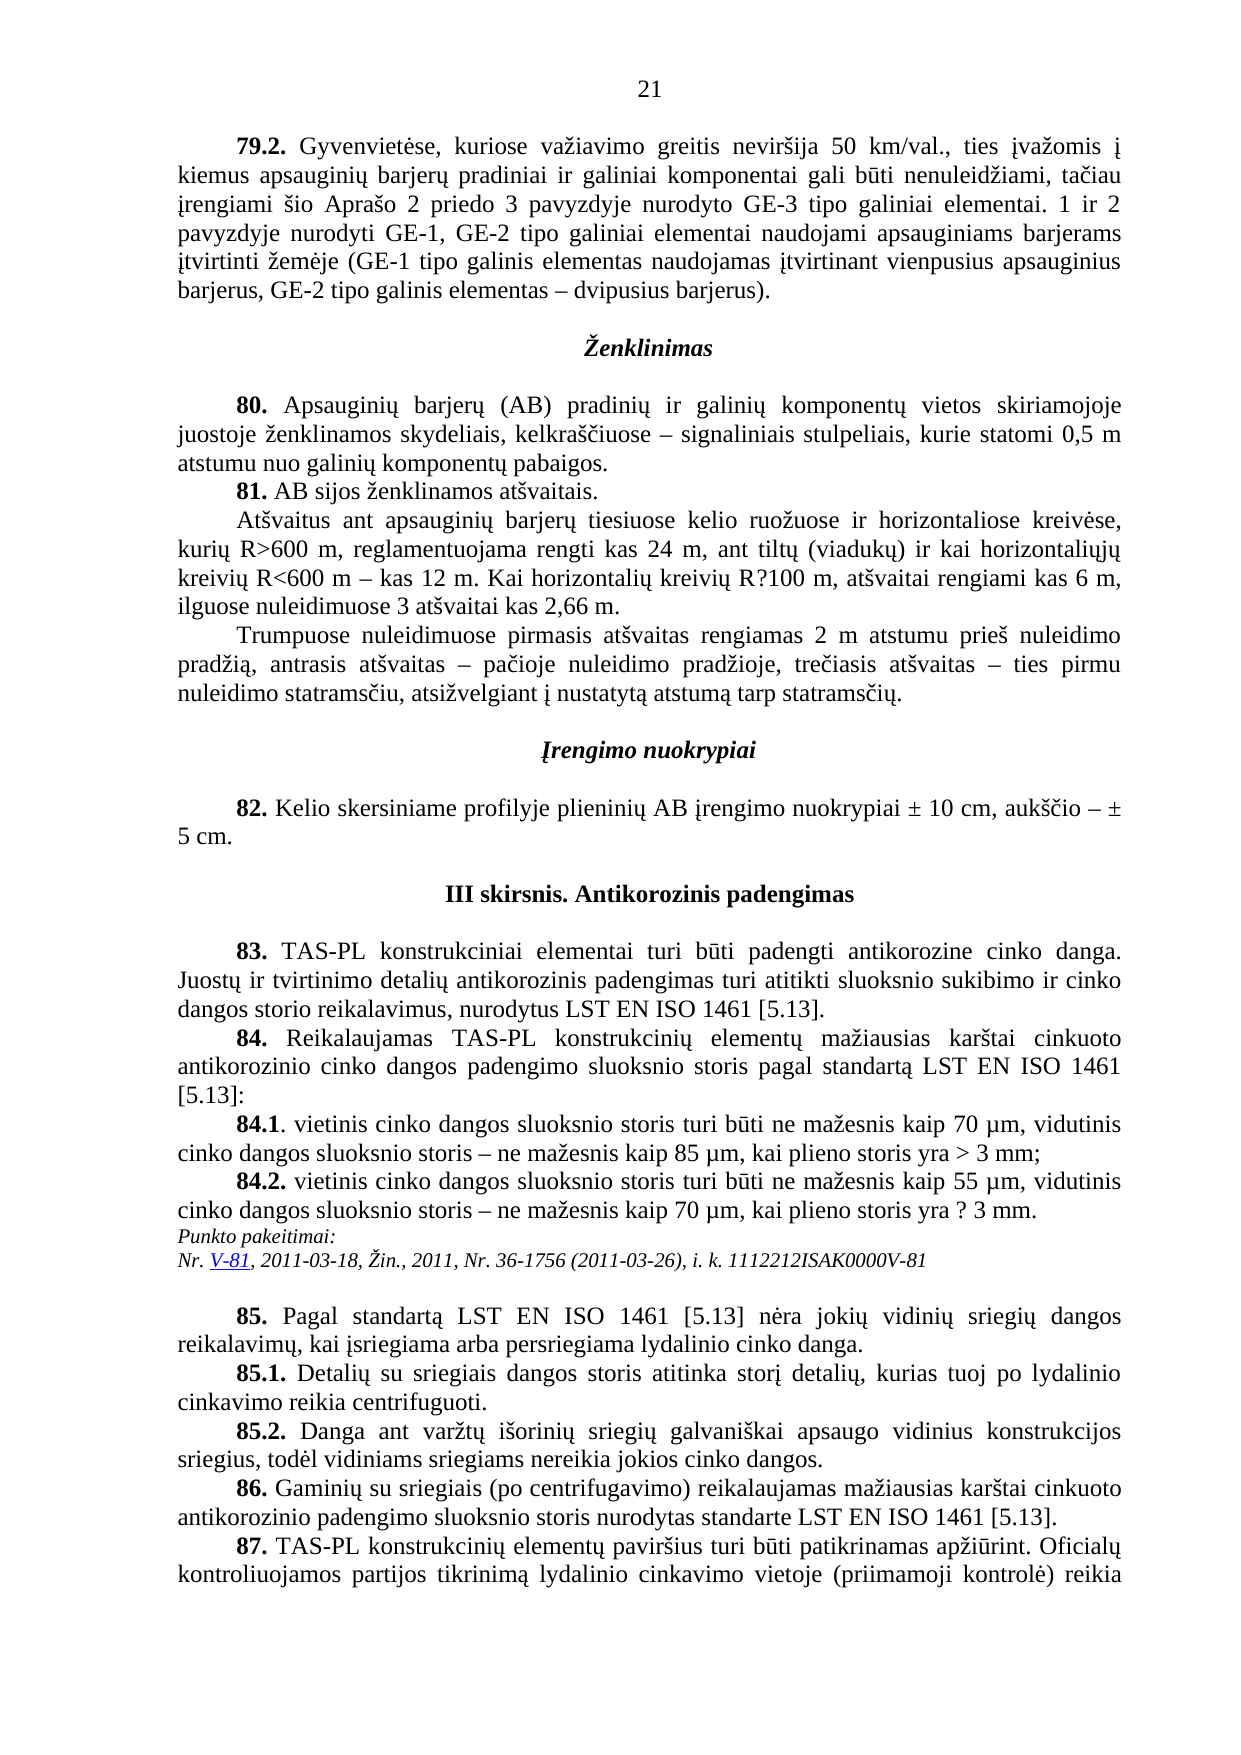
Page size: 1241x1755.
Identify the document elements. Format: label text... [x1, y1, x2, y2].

text Įrengimo nuokrypiai [177, 735, 1122, 764]
text 79.2. Gyvenvietėse, kuriose važiavimo greitis neviršija 50 km/val., ties įvažomis į kiemus apsauginių barjerų pradiniai ir galiniai komponentai gali būti nenuleidžiami, tačiau įrengiami šio Aprašo 2 priedo 3 pavyzdyje nurodyto GE-3 tipo galiniai elementai. 1 ir 2 pavyzdyje nurodyti GE-1, GE-2 tipo galiniai elementai naudojami apsauginiams barjerams įtvirtinti žemėje (GE-1 tipo galinis elementas naudojamas įtvirtinant vienpusius apsauginius barjerus, GE-2 tipo galinis elementas – dvipusius barjerus). [177, 131, 1122, 304]
text III skirsnis. Antikorozinis padengimas [177, 879, 1122, 908]
text Trumpuose nuleidimuose pirmasis atšvaitas rengiamas 2 m atstumu prieš nuleidimo pradžią, antrasis atšvaitas – pačioje nuleidimo pradžioje, trečiasis atšvaitas – ties pirmu nuleidimo statramsčiu, atsižvelgiant į nustatytą atstumą tarp statramsčių. [177, 620, 1122, 706]
text Ženklinimas [177, 333, 1122, 361]
text Atšvaitus ant apsauginių barjerų tiesiuose kelio ruožuose ir horizontaliose kreivėse, kurių R>600 m, reglamentuojama rengti kas 24 m, ant tiltų (viadukų) ir kai horizontaliųjų kreivių R<600 m – kas 12 m. Kai horizontalių kreivių R<=?100 m, atšvaitai rengiami kas 6 m, ilguose nuleidimuose 3 atšvaitai kas 2,66 m. [177, 505, 1122, 620]
text 86. Gaminių su sriegiais (po centrifugavimo) reikalaujamas mažiausias karštai cinkuoto antikorozinio padengimo sluoksnio storis nurodytas standarte LST EN ISO 1461 [5.13]. [177, 1473, 1122, 1531]
text 87. TAS-PL konstrukcinių elementų paviršius turi būti patikrinamas apžiūrint. Oficialų kontroliuojamos partijos tikrinimą lydalinio cinkavimo vietoje (priimamoji kontrolė) reikia [177, 1531, 1122, 1588]
text 81. AB sijos ženklinamos atšvaitais. [177, 476, 1122, 505]
text 85.1. Detalių su sriegiais dangos storis atitinka storį detalių, kurias tuoj po lydalinio cinkavimo reikia centrifuguoti. [177, 1358, 1122, 1416]
text Nr. V-81, 2011-03-18, Žin., 2011, Nr. 36-1756 (2011-03-26), i. k. 1112212ISAK0000V-81 [177, 1248, 1122, 1272]
text 82. Kelio skersiniame profilyje plieninių AB įrengimo nuokrypiai ± 10 cm, aukščio – ± 5 cm. [177, 793, 1122, 850]
text 83. TAS-PL konstrukciniai elementai turi būti padengti antikorozine cinko danga. Juostų ir tvirtinimo detalių antikorozinis padengimas turi atitikti sluoksnio sukibimo ir cinko dangos storio reikalavimus, nurodytus LST EN ISO 1461 [5.13]. [177, 936, 1122, 1023]
text 84. Reikalaujamas TAS-PL konstrukcinių elementų mažiausias karštai cinkuoto antikorozinio cinko dangos padengimo sluoksnio storis pagal standartą LST EN ISO 1461 [5.13]: [177, 1023, 1122, 1109]
text 80. Apsauginių barjerų (AB) pradinių ir galinių komponentų vietos skiriamojoje juostoje ženklinamos skydeliais, kelkraščiuose – signaliniais stulpeliais, kurie statomi 0,5 m atstumu nuo galinių komponentų pabaigos. [177, 390, 1122, 476]
text 85.2. Danga ant varžtų išorinių sriegių galvaniškai apsaugo vidinius konstrukcijos sriegius, todėl vidiniams sriegiams nereikia jokios cinko dangos. [177, 1416, 1122, 1473]
text 84.2. vietinis cinko dangos sluoksnio storis turi būti ne mažesnis kaip 55 µm, vidutinis cinko dangos sluoksnio storis – ne mažesnis kaip 70 µm, kai plieno storis yra ?<= 3 mm. [177, 1166, 1122, 1224]
text 84.1. vietinis cinko dangos sluoksnio storis turi būti ne mažesnis kaip 70 µm, vidutinis cinko dangos sluoksnio storis – ne mažesnis kaip 85 µm, kai plieno storis yra > 3 mm; [177, 1109, 1122, 1166]
text 85. Pagal standartą LST EN ISO 1461 [5.13] nėra jokių vidinių sriegių dangos reikalavimų, kai įsriegiama arba persriegiama lydalinio cinko danga. [177, 1301, 1122, 1358]
text Punkto pakeitimai: [177, 1224, 1122, 1248]
